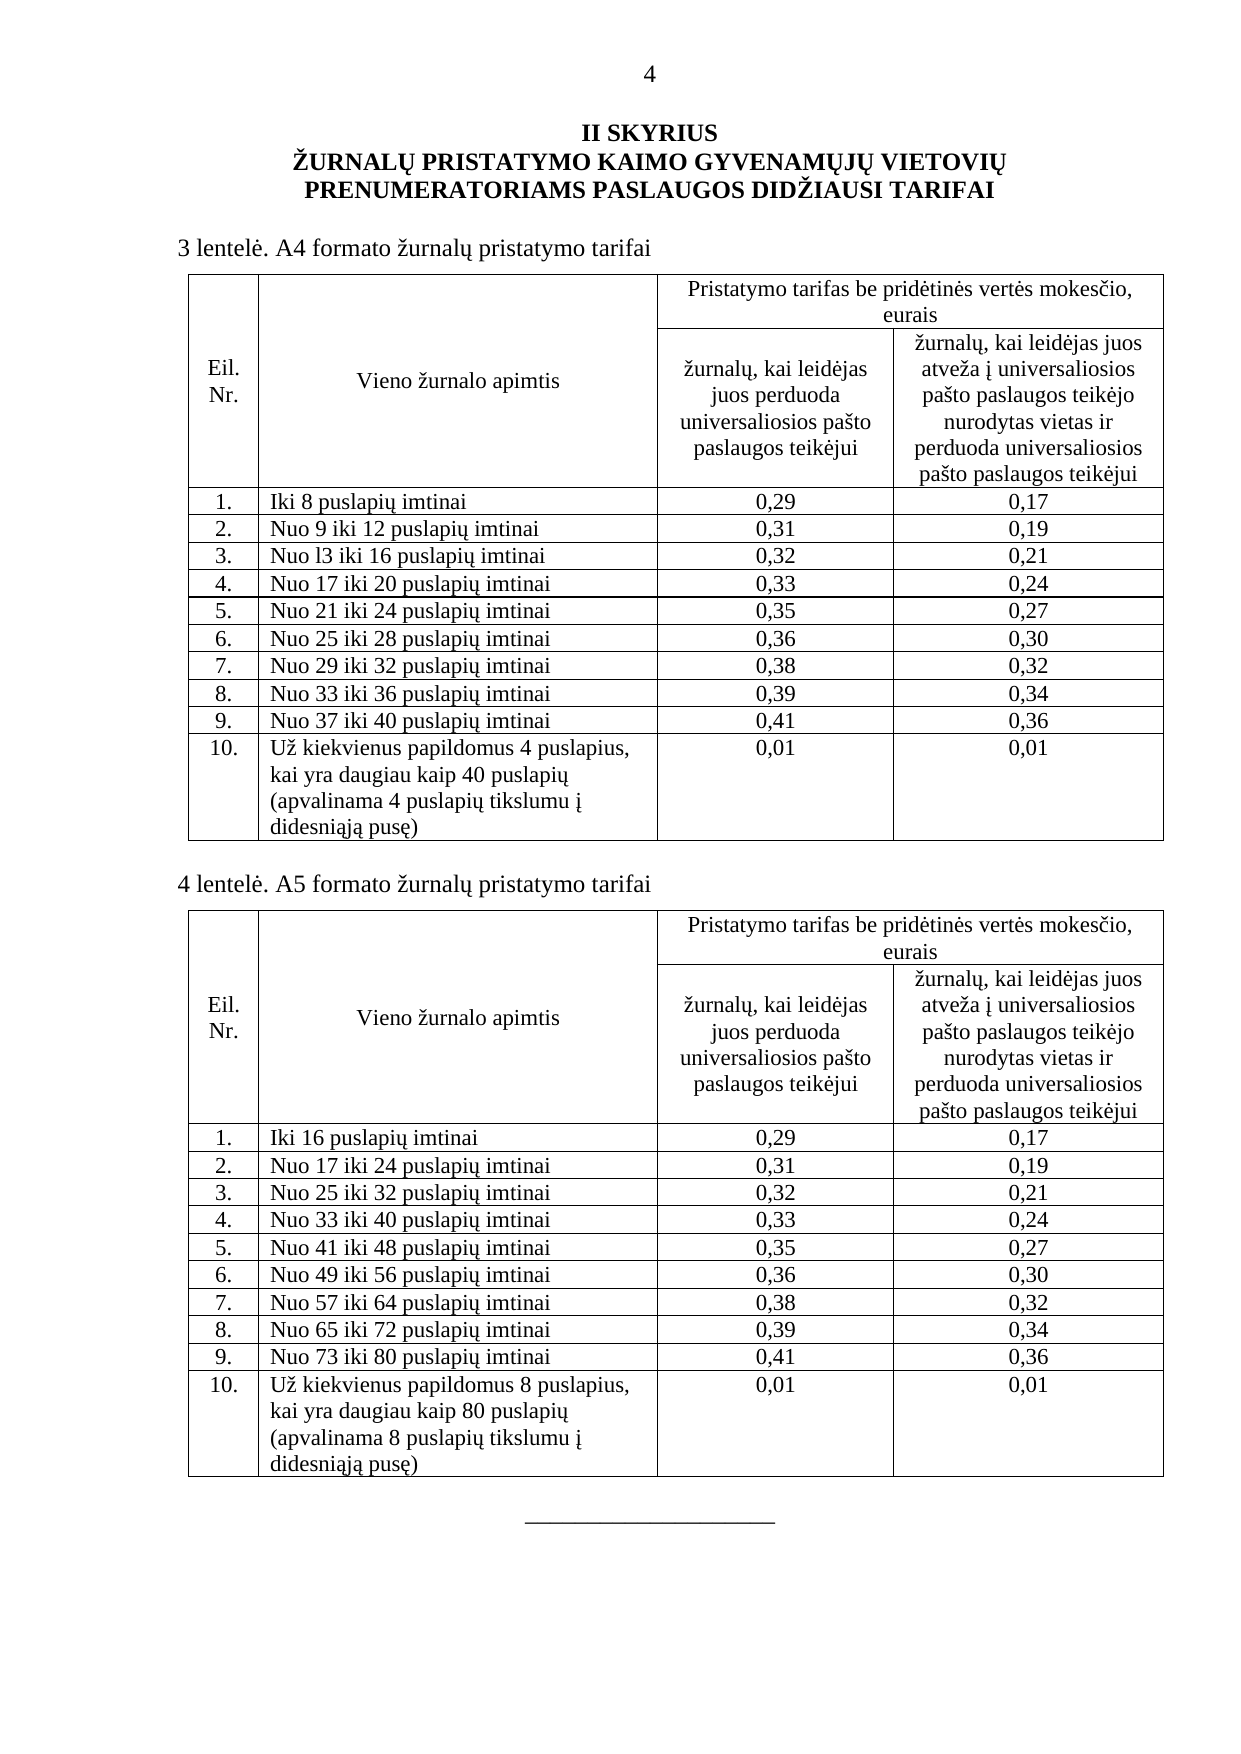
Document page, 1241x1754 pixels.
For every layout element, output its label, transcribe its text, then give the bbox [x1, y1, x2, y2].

table_cell 0,31 [658, 1152, 893, 1178]
table_cell Nuo 37 iki 40 puslapių imtinai [259, 707, 657, 733]
text II SKYRIUS [177, 118, 1122, 147]
table_cell Iki 8 puslapių imtinai [259, 488, 657, 514]
table_cell 5. [189, 598, 258, 624]
table_cell 0,36 [658, 1261, 893, 1288]
table_cell 0,32 [658, 1179, 893, 1205]
table_cell 8. [189, 680, 258, 706]
table_cell Nuo 17 iki 20 puslapių imtinai [259, 570, 657, 596]
table_cell 10. [189, 1371, 258, 1476]
table_header Vieno žurnalo apimtis [259, 275, 657, 487]
table_cell 0,19 [894, 515, 1163, 542]
table_cell 0,24 [894, 1206, 1163, 1233]
table_cell žurnalų, kai leidėjas juos perduoda universaliosios pašto paslaugos teikėjui [658, 329, 893, 487]
table_header Eil. Nr. [189, 275, 258, 487]
table_cell 0,38 [658, 652, 893, 678]
table_cell Nuo 25 iki 28 puslapių imtinai [259, 625, 657, 651]
table_cell 1. [189, 488, 258, 514]
table_cell Nuo 73 iki 80 puslapių imtinai [259, 1344, 657, 1370]
table_cell 0,35 [658, 1234, 893, 1260]
table_cell Nuo 49 iki 56 puslapių imtinai [259, 1261, 657, 1288]
table_cell 0,36 [658, 625, 893, 651]
table_cell 0,35 [658, 598, 893, 624]
table_cell 0,27 [894, 598, 1163, 624]
table_cell 0,32 [658, 543, 893, 569]
table_header Vieno žurnalo apimtis [259, 911, 657, 1123]
text ŽURNALŲ PRISTATYMO KAIMO GYVENAMŲJŲ VIETOVIŲ PRENUMERATORIAMS PASLAUGOS DIDŽIAUSI TARIFAI [177, 147, 1122, 204]
table_cell 0,27 [894, 1234, 1163, 1260]
table_cell 0,01 [658, 734, 893, 840]
table_cell 0,38 [658, 1289, 893, 1315]
table_cell 0,01 [894, 734, 1163, 840]
table_cell 7. [189, 1289, 258, 1315]
table_cell Nuo 33 iki 36 puslapių imtinai [259, 680, 657, 706]
table_cell 0,21 [894, 543, 1163, 569]
table_cell 4. [189, 1206, 258, 1233]
table_cell 9. [189, 707, 258, 733]
table_cell 2. [189, 1152, 258, 1178]
table_cell žurnalų, kai leidėjas juos perduoda universaliosios pašto paslaugos teikėjui [658, 965, 893, 1123]
table_cell 3. [189, 1179, 258, 1205]
table_cell 0,39 [658, 680, 893, 706]
table_cell žurnalų, kai leidėjas juos atveža į universaliosios pašto paslaugos teikėjo nurodytas vietas ir perduoda universaliosios pašto paslaugos teikėjui [894, 965, 1163, 1123]
table_cell 5. [189, 1234, 258, 1260]
table_cell 0,19 [894, 1152, 1163, 1178]
table_cell 0,32 [894, 652, 1163, 678]
table_cell Nuo 25 iki 32 puslapių imtinai [259, 1179, 657, 1205]
table_cell Nuo 41 iki 48 puslapių imtinai [259, 1234, 657, 1260]
text 3 lentelė. A4 formato žurnalų pristatymo tarifai [177, 233, 1122, 262]
table_cell Nuo 57 iki 64 puslapių imtinai [259, 1289, 657, 1315]
table_cell 0,32 [894, 1289, 1163, 1315]
text 4 lentelė. A5 formato žurnalų pristatymo tarifai [177, 869, 1122, 898]
table_cell Už kiekvienus papildomus 8 puslapius, kai yra daugiau kaip 80 puslapių (apvalinama 8 puslapių tikslumu į didesniąją pusę) [259, 1371, 657, 1476]
table_header Pristatymo tarifas be pridėtinės vertės mokesčio, eurais [658, 911, 1163, 964]
table_cell Nuo 17 iki 24 puslapių imtinai [259, 1152, 657, 1178]
table_cell žurnalų, kai leidėjas juos atveža į universaliosios pašto paslaugos teikėjo nurodytas vietas ir perduoda universaliosios pašto paslaugos teikėjui [894, 329, 1163, 487]
table_cell 7. [189, 652, 258, 678]
table_cell 0,34 [894, 1316, 1163, 1342]
table_cell 0,33 [658, 570, 893, 596]
table_cell Iki 16 puslapių imtinai [259, 1124, 657, 1151]
table_cell 3. [189, 543, 258, 569]
table_cell 0,01 [658, 1371, 893, 1476]
table_cell 0,39 [658, 1316, 893, 1342]
table_cell 6. [189, 1261, 258, 1288]
table_cell 2. [189, 515, 258, 542]
table_cell 0,34 [894, 680, 1163, 706]
table_cell 0,01 [894, 1371, 1163, 1476]
table_cell 0,30 [894, 1261, 1163, 1288]
table_cell 9. [189, 1344, 258, 1370]
table_cell 0,41 [658, 1344, 893, 1370]
text –––––––––––––––––––– [177, 1506, 1122, 1535]
table_cell Nuo l3 iki 16 puslapių imtinai [259, 543, 657, 569]
table_cell 0,31 [658, 515, 893, 542]
table_cell 10. [189, 734, 258, 840]
table_cell 8. [189, 1316, 258, 1342]
table_cell Nuo 21 iki 24 puslapių imtinai [259, 598, 657, 624]
table_cell Nuo 29 iki 32 puslapių imtinai [259, 652, 657, 678]
table_cell Nuo 33 iki 40 puslapių imtinai [259, 1206, 657, 1233]
table_cell 0,41 [658, 707, 893, 733]
table_cell 6. [189, 625, 258, 651]
table_header Eil. Nr. [189, 911, 258, 1123]
table_cell 0,24 [894, 570, 1163, 596]
table_cell 0,30 [894, 625, 1163, 651]
table_header Pristatymo tarifas be pridėtinės vertės mokesčio, eurais [658, 275, 1163, 328]
table_cell 0,21 [894, 1179, 1163, 1205]
table_cell 0,33 [658, 1206, 893, 1233]
table_cell 0,36 [894, 1344, 1163, 1370]
table_cell 0,17 [894, 1124, 1163, 1151]
table_cell 0,29 [658, 1124, 893, 1151]
table_cell 0,36 [894, 707, 1163, 733]
table_cell Už kiekvienus papildomus 4 puslapius, kai yra daugiau kaip 40 puslapių (apvalinama 4 puslapių tikslumu į didesniąją pusę) [259, 734, 657, 840]
table_cell 0,29 [658, 488, 893, 514]
table_cell 1. [189, 1124, 258, 1151]
table_cell Nuo 9 iki 12 puslapių imtinai [259, 515, 657, 542]
table_cell 4. [189, 570, 258, 596]
table_cell 0,17 [894, 488, 1163, 514]
table_cell Nuo 65 iki 72 puslapių imtinai [259, 1316, 657, 1342]
